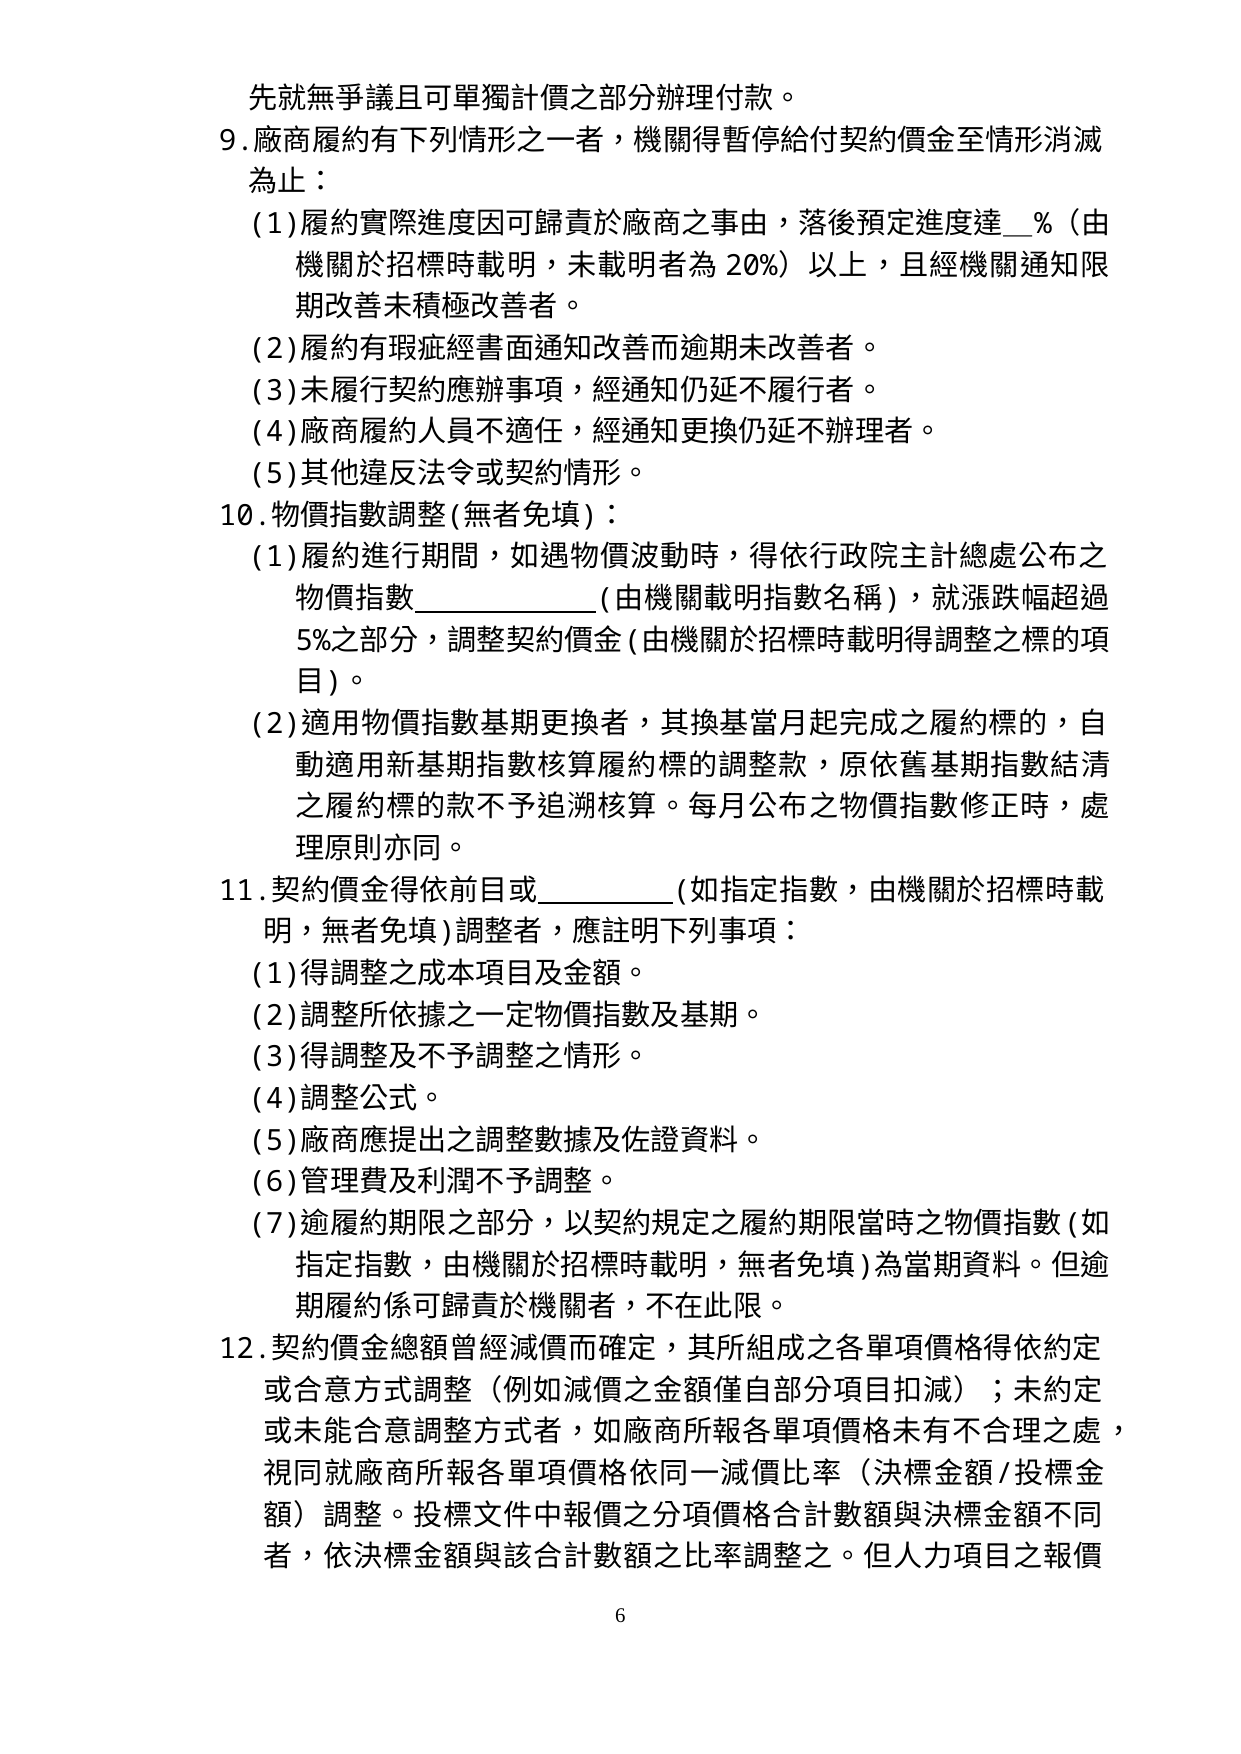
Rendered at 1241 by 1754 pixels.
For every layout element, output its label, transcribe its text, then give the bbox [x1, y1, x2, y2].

text 10.物價指數調整(無者免填)： [218, 492, 1104, 533]
text (2)履約有瑕疵經書面通知改善而逾期未改善者。 [248, 325, 1110, 367]
text (1)履約實際進度因可歸責於廠商之事由，落後預定進度達＿%（由機關於招標時載明，未載明者為20%）以上，且經機關通知限期改善未積極改善者。 [248, 200, 1110, 325]
text (2)調整所依據之一定物價指數及基期。 [248, 992, 1110, 1033]
text (4)廠商履約人員不適任，經通知更換仍延不辦理者。 [248, 408, 1110, 450]
text (1)得調整之成本項目及金額。 [248, 950, 1110, 992]
text (3)未履行契約應辦事項，經通知仍延不履行者。 [248, 367, 1110, 408]
text 9.廠商履約有下列情形之一者，機關得暫停給付契約價金至情形消滅為止： [218, 117, 1104, 200]
text 11.契約價金得依前目或 (如指定指數，由機關於招標時載明，無者免填)調整者，應註明下列事項： [218, 867, 1104, 950]
text (1)履約進行期間，如遇物價波動時，得依行政院主計總處公布之 物價指數 (由機關載明指數名稱)，就漲跌幅超過5%之部分，調整契約價金(由機關於招標時載明得調整之標的項目)。 [248, 533, 1110, 700]
text 12.契約價金總額曾經減價而確定，其所組成之各單項價格得依約定或合意方式調整（例如減價之金額僅自部分項目扣減）；未約定或未能合意調整方式者，如廠商所報各單項價格未有不合理之處，視同就廠商所報各單項價格依同一減價比率（決標金額/投標金額）調整。投標文件中報價之分項價格合計數額與決標金額不同者，依決標金額與該合計數額之比率調整之。但人力項目之報價不隨之調低。 [218, 1325, 1104, 1575]
text (7)逾履約期限之部分，以契約規定之履約期限當時之物價指數(如指定指數，由機關於招標時載明，無者免填)為當期資料。但逾期履約係可歸責於機關者，不在此限。 [248, 1200, 1110, 1325]
text (6)管理費及利潤不予調整。 [248, 1158, 1110, 1200]
text 先就無爭議且可單獨計價之部分辦理付款。 [218, 75, 1104, 117]
text (4)調整公式。 [248, 1075, 1110, 1117]
text (2)適用物價指數基期更換者，其換基當月起完成之履約標的，自動適用新基期指數核算履約標的調整款，原依舊基期指數結清之履約標的款不予追溯核算。每月公布之物價指數修正時，處理原則亦同。 [248, 700, 1110, 867]
text (5)其他違反法令或契約情形。 [248, 450, 1110, 492]
text (5)廠商應提出之調整數據及佐證資料。 [248, 1117, 1110, 1158]
text (3)得調整及不予調整之情形。 [248, 1033, 1110, 1075]
